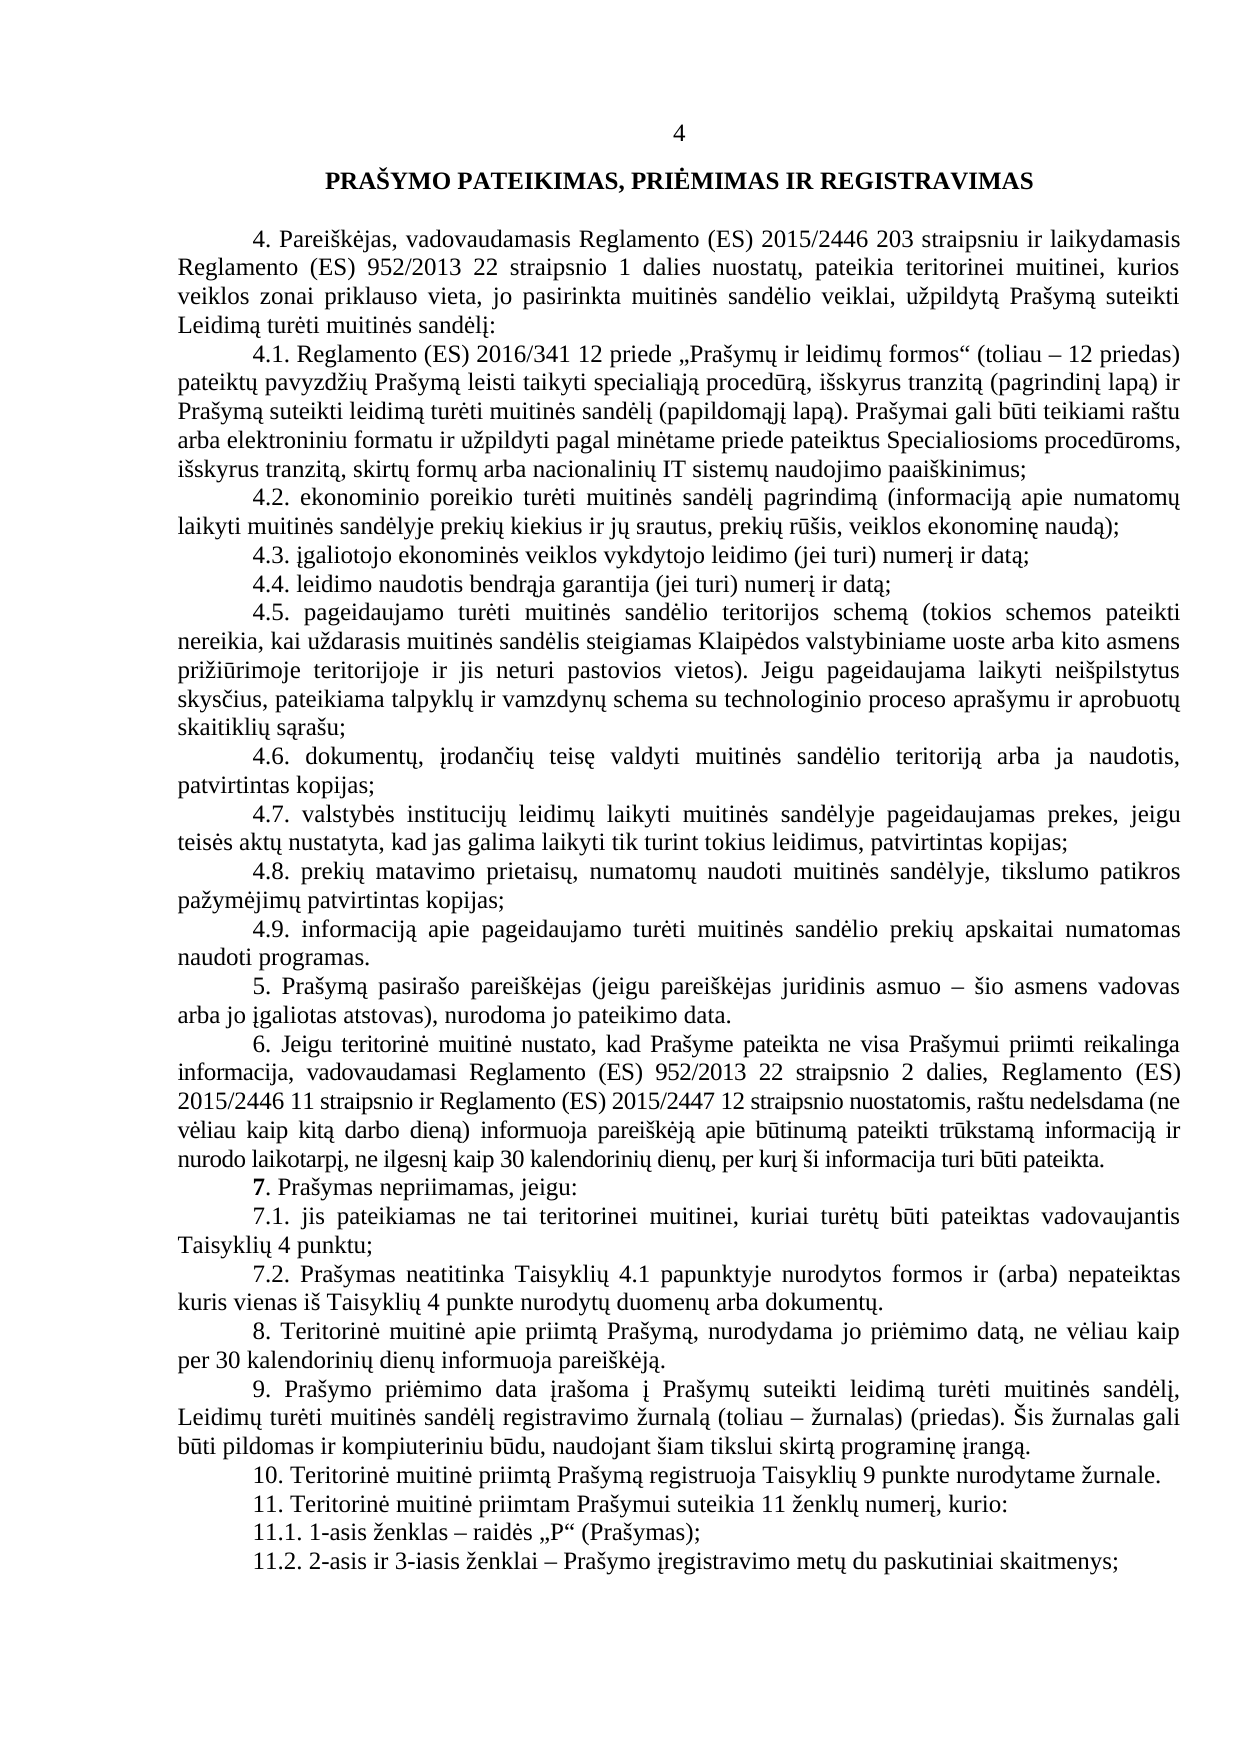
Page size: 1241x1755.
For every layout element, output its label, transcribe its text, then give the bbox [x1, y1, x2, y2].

text 6. Jeigu teritorinė muitinė nustato, kad Prašyme pateikta ne visa Prašymui priimti reikalinga informacija, vadovaudamasi Reglamento (ES) 952/2013 22 straipsnio 2 dalies, Reglamento (ES) 2015/2446 11 straipsnio ir Reglamento (ES) 2015/2447 12 straipsnio nuostatomis, raštu nedelsdama (ne vėliau kaip kitą darbo dieną) informuoja pareiškėją apie būtinumą pateikti trūkstamą informaciją ir nurodo laikotarpį, ne ilgesnį kaip 30 kalendorinių dienų, per kurį ši informacija turi būti pateikta. [177, 1029, 1181, 1172]
text 11.1. 1-asis ženklas – raidės „P“ (Prašymas); [177, 1517, 1181, 1546]
text 8. Teritorinė muitinė apie priimtą Prašymą, nurodydama jo priėmimo datą, ne vėliau kaip per 30 kalendorinių dienų informuoja pareiškėją. [177, 1316, 1181, 1374]
text 4. Pareiškėjas, vadovaudamasis Reglamento (ES) 2015/2446 203 straipsniu ir laikydamasis Reglamento (ES) 952/2013 22 straipsnio 1 dalies nuostatų, pateikia teritorinei muitinei, kurios veiklos zonai priklauso vieta, jo pasirinkta muitinės sandėlio veiklai, užpildytą Prašymą suteikti Leidimą turėti muitinės sandėlį: [177, 224, 1181, 339]
text PRAŠYMO PATEIKIMAS, PRIĖMIMAS IR REGISTRAVIMAS [177, 166, 1181, 195]
text 4.2. ekonominio poreikio turėti muitinės sandėlį pagrindimą (informaciją apie numatomų laikyti muitinės sandėlyje prekių kiekius ir jų srautus, prekių rūšis, veiklos ekonominę naudą); [177, 482, 1181, 540]
text 4.6. dokumentų, įrodančių teisę valdyti muitinės sandėlio teritoriją arba ja naudotis, patvirtintas kopijas; [177, 741, 1181, 799]
text 4.3. įgaliotojo ekonominės veiklos vykdytojo leidimo (jei turi) numerį ir datą; [177, 540, 1181, 569]
text 11.2. 2-asis ir 3-iasis ženklai – Prašymo įregistravimo metų du paskutiniai skaitmenys; [177, 1546, 1181, 1575]
text 7.1. jis pateikiamas ne tai teritorinei muitinei, kuriai turėtų būti pateiktas vadovaujantis Taisyklių 4 punktu; [177, 1201, 1181, 1259]
text 7. Prašymas nepriimamas, jeigu: [177, 1172, 1181, 1201]
text 4.4. leidimo naudotis bendrąja garantija (jei turi) numerį ir datą; [177, 569, 1181, 597]
text 10. Teritorinė muitinė priimtą Prašymą registruoja Taisyklių 9 punkte nurodytame žurnale. [177, 1460, 1181, 1489]
text 4.5. pageidaujamo turėti muitinės sandėlio teritorijos schemą (tokios schemos pateikti nereikia, kai uždarasis muitinės sandėlis steigiamas Klaipėdos valstybiniame uoste arba kito asmens prižiūrimoje teritorijoje ir jis neturi pastovios vietos). Jeigu pageidaujama laikyti neišpilstytus skysčius, pateikiama talpyklų ir vamzdynų schema su technologinio proceso aprašymu ir aprobuotų skaitiklių sąrašu; [177, 597, 1181, 741]
text 4.7. valstybės institucijų leidimų laikyti muitinės sandėlyje pageidaujamas prekes, jeigu teisės aktų nustatyta, kad jas galima laikyti tik turint tokius leidimus, patvirtintas kopijas; [177, 799, 1181, 856]
text 5. Prašymą pasirašo pareiškėjas (jeigu pareiškėjas juridinis asmuo – šio asmens vadovas arba jo įgaliotas atstovas), nurodoma jo pateikimo data. [177, 971, 1181, 1029]
text 4.1. Reglamento (ES) 2016/341 12 priede „Prašymų ir leidimų formos“ (toliau – 12 priedas) pateiktų pavyzdžių Prašymą leisti taikyti specialiąją procedūrą, išskyrus tranzitą (pagrindinį lapą) ir Prašymą suteikti leidimą turėti muitinės sandėlį (papildomąjį lapą). Prašymai gali būti teikiami raštu arba elektroniniu formatu ir užpildyti pagal minėtame priede pateiktus Specialiosioms procedūroms, išskyrus tranzitą, skirtų formų arba nacionalinių IT sistemų naudojimo paaiškinimus; [177, 339, 1181, 482]
text 4.8. prekių matavimo prietaisų, numatomų naudoti muitinės sandėlyje, tikslumo patikros pažymėjimų patvirtintas kopijas; [177, 856, 1181, 914]
text 11. Teritorinė muitinė priimtam Prašymui suteikia 11 ženklų numerį, kurio: [177, 1489, 1181, 1517]
text 4.9. informaciją apie pageidaujamo turėti muitinės sandėlio prekių apskaitai numatomas naudoti programas. [177, 914, 1181, 971]
text 9. Prašymo priėmimo data įrašoma į Prašymų suteikti leidimą turėti muitinės sandėlį, Leidimų turėti muitinės sandėlį registravimo žurnalą (toliau – žurnalas) (priedas). Šis žurnalas gali būti pildomas ir kompiuteriniu būdu, naudojant šiam tikslui skirtą programinę įrangą. [177, 1374, 1181, 1460]
text 7.2. Prašymas neatitinka Taisyklių 4.1 papunktyje nurodytos formos ir (arba) nepateiktas kuris vienas iš Taisyklių 4 punkte nurodytų duomenų arba dokumentų. [177, 1259, 1181, 1316]
